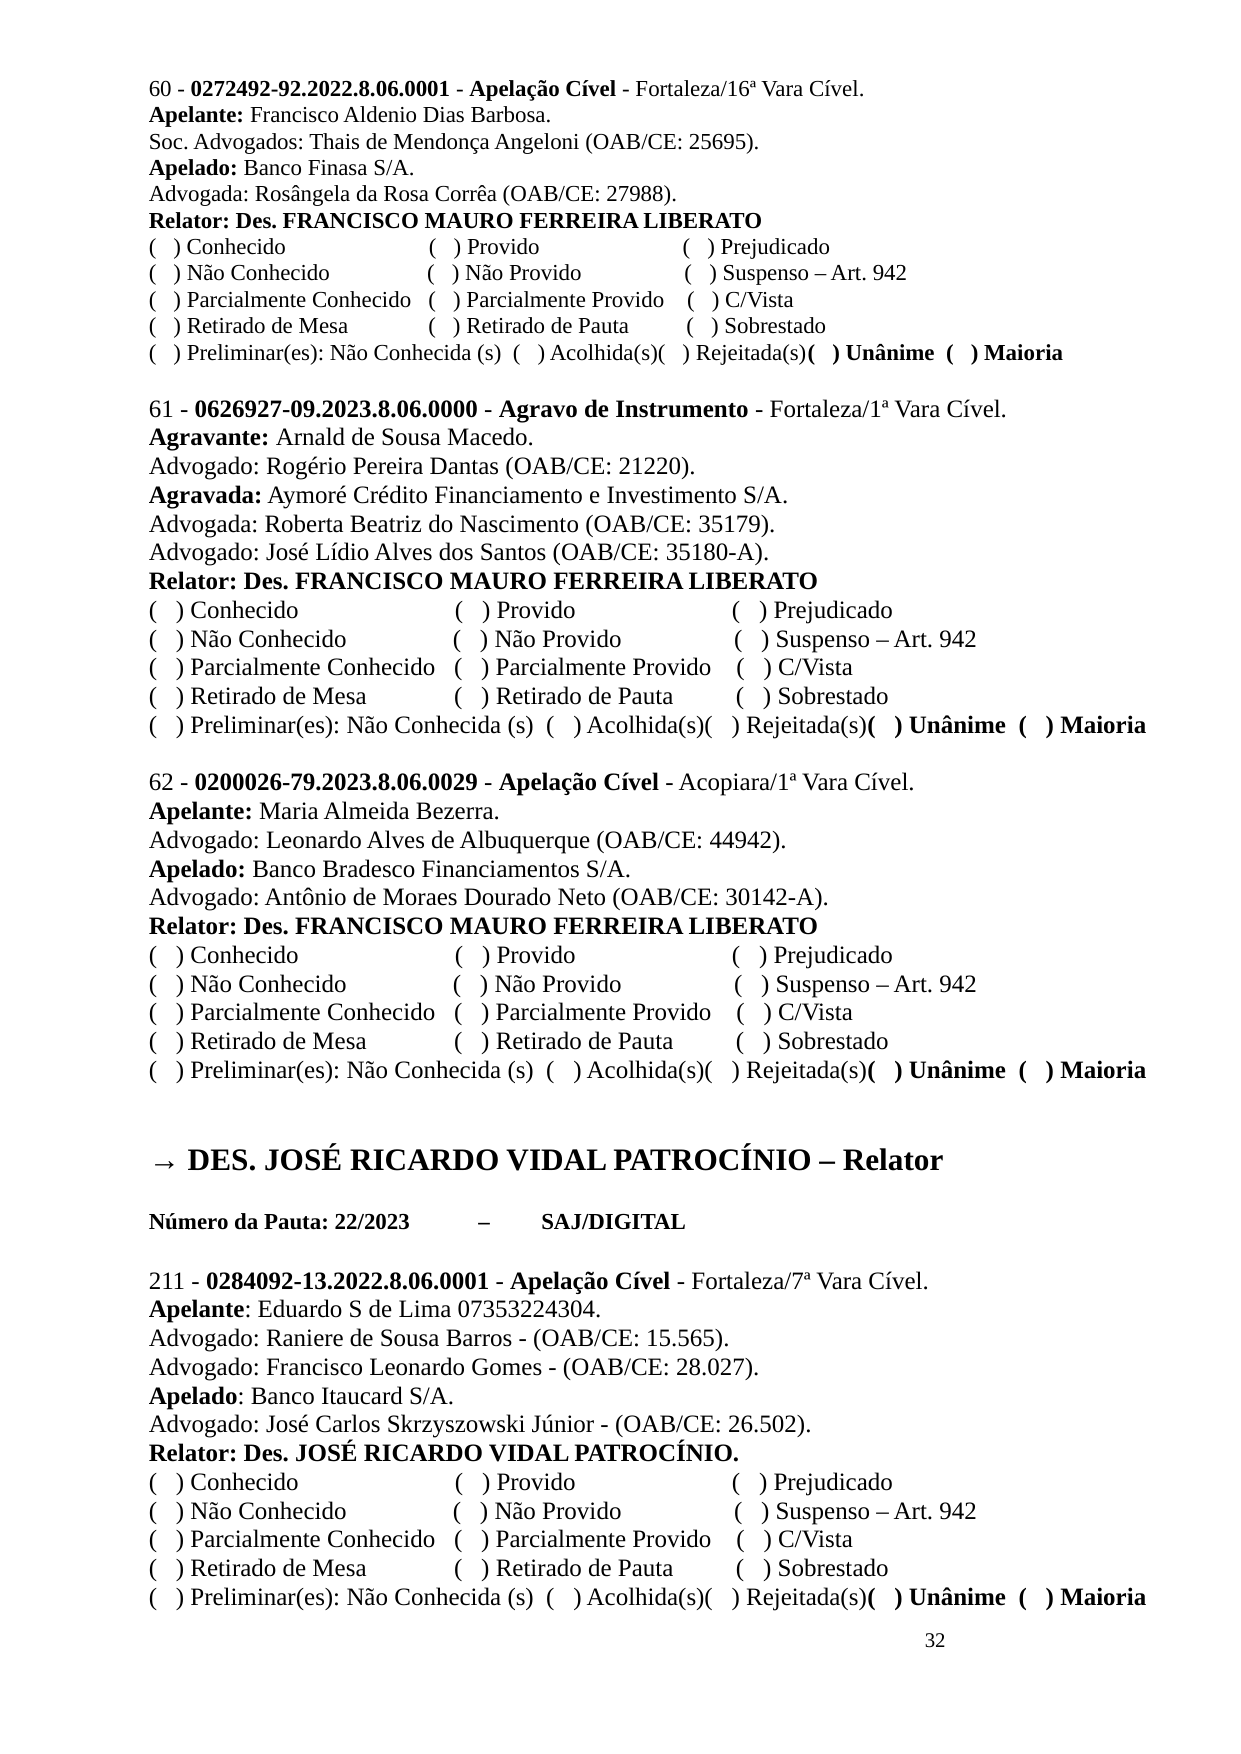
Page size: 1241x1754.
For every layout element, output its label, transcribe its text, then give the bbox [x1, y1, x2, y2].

text ( ) Conhecido ( ) Provido ( ) Prejudicado [148, 595, 1141, 624]
text ( ) Preliminar(es): Não Conhecida (s) ( ) Acolhida(s)( ) Rejeitada(s)( ) Unânime ( ) Maioria [148, 1582, 1158, 1611]
text Soc. Advogados: Thais de Mendonça Angeloni (OAB/CE: 25695). [148, 128, 1141, 154]
text Apelado: Banco Bradesco Financiamentos S/A. [148, 854, 1141, 882]
text Advogado: Leonardo Alves de Albuquerque (OAB/CE: 44942). [148, 825, 1141, 854]
text ( ) Não Conhecido ( ) Não Provido ( ) Suspenso – Art. 942 [148, 969, 1158, 997]
text Advogado: Antônio de Moraes Dourado Neto (OAB/CE: 30142-A). [148, 882, 1141, 911]
text 62 - 0200026-79.2023.8.06.0029 - Apelação Cível - Acopiara/1ª Vara Cível. [148, 767, 1141, 796]
text Advogado: José Lídio Alves dos Santos (OAB/CE: 35180-A). [148, 537, 1141, 566]
text Advogado: Rogério Pereira Dantas (OAB/CE: 21220). [148, 451, 1141, 480]
text Advogado: Francisco Leonardo Gomes - (OAB/CE: 28.027). [148, 1352, 1141, 1381]
text ( ) Parcialmente Conhecido ( ) Parcialmente Provido ( ) C/Vista [148, 997, 1158, 1026]
text Número da Pauta: 22/2023 – SAJ/DIGITAL [148, 1208, 1141, 1234]
text Agravante: Arnald de Sousa Macedo. [148, 422, 1141, 451]
text Apelante: Eduardo S de Lima 07353224304. [148, 1294, 1141, 1323]
text ( ) Conhecido ( ) Provido ( ) Prejudicado [148, 1467, 1141, 1496]
text → DES. JOSÉ RICARDO VIDAL PATROCÍNIO – Relator [148, 1141, 1141, 1177]
text Relator: Des. FRANCISCO MAURO FERREIRA LIBERATO [148, 566, 1141, 595]
text ( ) Parcialmente Conhecido ( ) Parcialmente Provido ( ) C/Vista [148, 286, 1158, 312]
text ( ) Retirado de Mesa ( ) Retirado de Pauta ( ) Sobrestado [148, 1026, 1158, 1055]
text Relator: Des. FRANCISCO MAURO FERREIRA LIBERATO [148, 207, 1141, 233]
text ( ) Não Conhecido ( ) Não Provido ( ) Suspenso – Art. 942 [148, 259, 1158, 286]
text ( ) Não Conhecido ( ) Não Provido ( ) Suspenso – Art. 942 [148, 1496, 1158, 1524]
text Apelante: Maria Almeida Bezerra. [148, 796, 1141, 825]
text Advogada: Rosângela da Rosa Corrêa (OAB/CE: 27988). [148, 180, 1141, 207]
text ( ) Preliminar(es): Não Conhecida (s) ( ) Acolhida(s)( ) Rejeitada(s)( ) Unânime ( ) Maioria [148, 710, 1158, 739]
text 211 - 0284092-13.2022.8.06.0001 - Apelação Cível - Fortaleza/7ª Vara Cível. [148, 1266, 1141, 1294]
text ( ) Não Conhecido ( ) Não Provido ( ) Suspenso – Art. 942 [148, 624, 1158, 652]
text Apelado: Banco Itaucard S/A. [148, 1381, 1141, 1409]
text 61 - 0626927-09.2023.8.06.0000 - Agravo de Instrumento - Fortaleza/1ª Vara Cível. [148, 394, 1141, 422]
text ( ) Preliminar(es): Não Conhecida (s) ( ) Acolhida(s)( ) Rejeitada(s)( ) Unânime ( ) Maioria [148, 338, 1158, 365]
text Relator: Des. FRANCISCO MAURO FERREIRA LIBERATO [148, 911, 1141, 940]
text Advogado: José Carlos Skrzyszowski Júnior - (OAB/CE: 26.502). [148, 1409, 1141, 1438]
text ( ) Parcialmente Conhecido ( ) Parcialmente Provido ( ) C/Vista [148, 652, 1158, 681]
text ( ) Retirado de Mesa ( ) Retirado de Pauta ( ) Sobrestado [148, 681, 1158, 710]
text Agravada: Aymoré Crédito Financiamento e Investimento S/A. [148, 480, 1141, 509]
text ( ) Retirado de Mesa ( ) Retirado de Pauta ( ) Sobrestado [148, 1553, 1158, 1582]
text Apelado: Banco Finasa S/A. [148, 154, 1141, 180]
text 60 - 0272492-92.2022.8.06.0001 - Apelação Cível - Fortaleza/16ª Vara Cível. [148, 75, 1141, 101]
text Advogado: Raniere de Sousa Barros - (OAB/CE: 15.565). [148, 1323, 1141, 1352]
text ( ) Preliminar(es): Não Conhecida (s) ( ) Acolhida(s)( ) Rejeitada(s)( ) Unânime ( ) Maioria [148, 1055, 1158, 1084]
text Relator: Des. JOSÉ RICARDO VIDAL PATROCÍNIO. [148, 1438, 1141, 1467]
text ( ) Conhecido ( ) Provido ( ) Prejudicado [148, 233, 1141, 259]
text Apelante: Francisco Aldenio Dias Barbosa. [148, 101, 1141, 128]
text ( ) Retirado de Mesa ( ) Retirado de Pauta ( ) Sobrestado [148, 312, 1158, 338]
text Advogada: Roberta Beatriz do Nascimento (OAB/CE: 35179). [148, 509, 1141, 537]
text ( ) Parcialmente Conhecido ( ) Parcialmente Provido ( ) C/Vista [148, 1524, 1158, 1553]
text ( ) Conhecido ( ) Provido ( ) Prejudicado [148, 940, 1141, 969]
